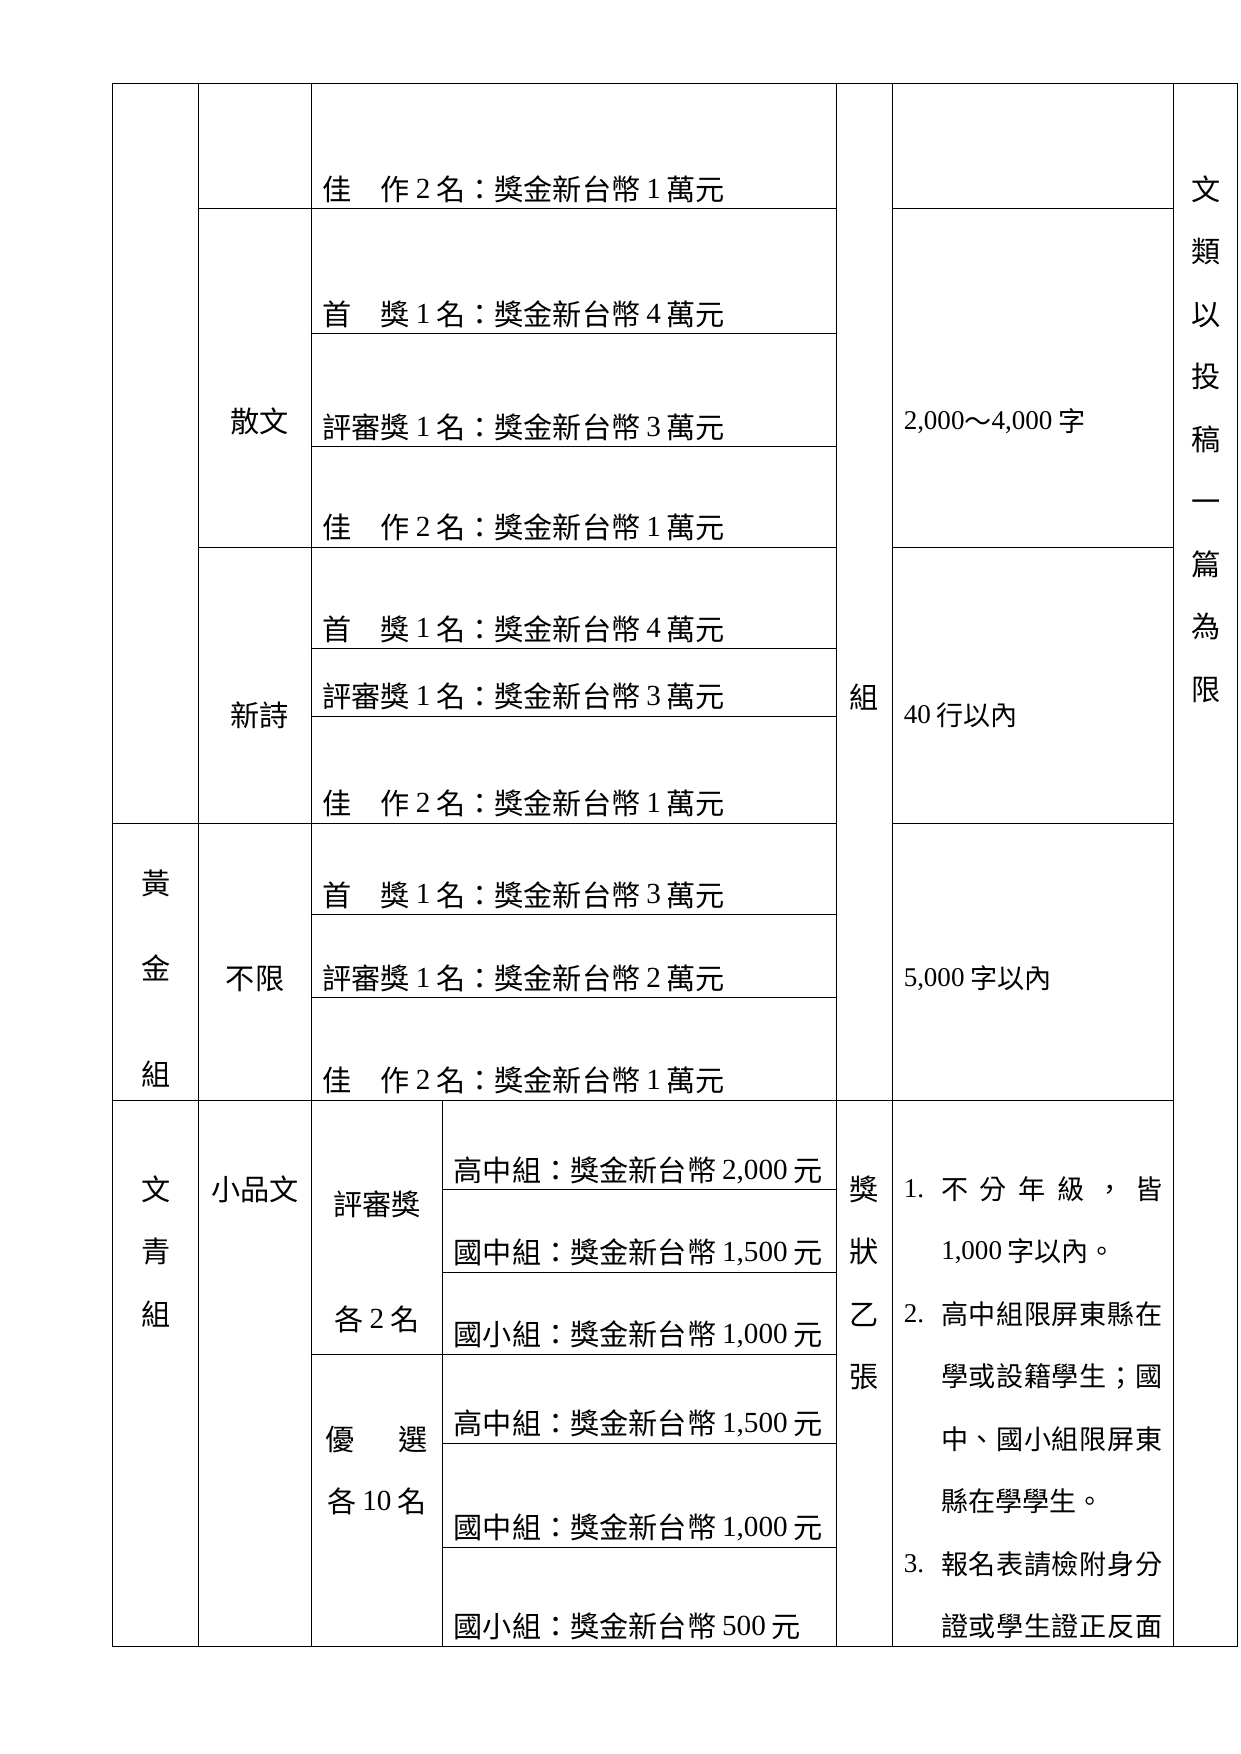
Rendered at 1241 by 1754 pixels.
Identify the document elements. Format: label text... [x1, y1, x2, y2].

table_cell 高中組：獎金新台幣1,500元 [443, 1355, 836, 1443]
table_cell 佳 作2名：獎金新台幣1萬元 [312, 447, 836, 547]
table_cell 國中組：獎金新台幣1,000元 [443, 1444, 836, 1547]
table_cell 評審獎1名：獎金新台幣2萬元 [312, 915, 836, 997]
table_cell 40行以內 [893, 548, 1173, 822]
table_cell 評審獎1名：獎金新台幣3萬元 [312, 649, 836, 716]
table_cell 優 選 各10名 [312, 1355, 442, 1646]
table_cell 2,000～4,000字 [893, 209, 1173, 547]
table_cell 文類以 投稿一 篇 為 限 [1174, 84, 1237, 1646]
table_cell 不限 [199, 824, 311, 1100]
table_cell 首 獎1名：獎金新台幣4萬元 [312, 209, 836, 333]
table_cell 新詩 [199, 548, 311, 822]
table_cell 高中組：獎金新台幣2,000元 [443, 1101, 836, 1189]
table_cell [893, 84, 1173, 208]
table_cell 首 獎1名：獎金新台幣3萬元 [312, 824, 836, 914]
table_cell [113, 84, 198, 822]
table_cell 散文 [199, 209, 311, 547]
table_cell 評審獎1名：獎金新台幣3萬元 [312, 334, 836, 446]
table_cell 5,000字以內 [893, 824, 1173, 1100]
table_cell 組 [837, 84, 892, 1100]
table_cell 佳 作2名：獎金新台幣1萬元 [312, 998, 836, 1100]
table_cell 國中組：獎金新台幣1,500元 [443, 1190, 836, 1272]
table_cell 不分年級，皆1,000字以內。 高中組限屏東縣在學或設籍學生；國中、國小組限屏東縣在學學生。 報名表請檢附身分證或學生證正反面 [893, 1101, 1173, 1646]
table_cell 國小組：獎金新台幣1,000元 [443, 1273, 836, 1354]
table_cell 佳 作2名：獎金新台幣1萬元 [312, 84, 836, 208]
table_cell 獎狀乙張 [837, 1101, 892, 1646]
table_cell 國小組：獎金新台幣500元 [443, 1548, 836, 1646]
table_cell 黃 金 組 [113, 824, 198, 1100]
table_cell 文 青 組 [113, 1101, 198, 1646]
table_cell [199, 84, 311, 208]
table_cell 小品文 [199, 1101, 311, 1646]
table_cell 首 獎1名：獎金新台幣4萬元 [312, 548, 836, 648]
table_cell 佳 作2名：獎金新台幣1萬元 [312, 717, 836, 822]
table_cell 評審獎 各2名 [312, 1101, 442, 1354]
